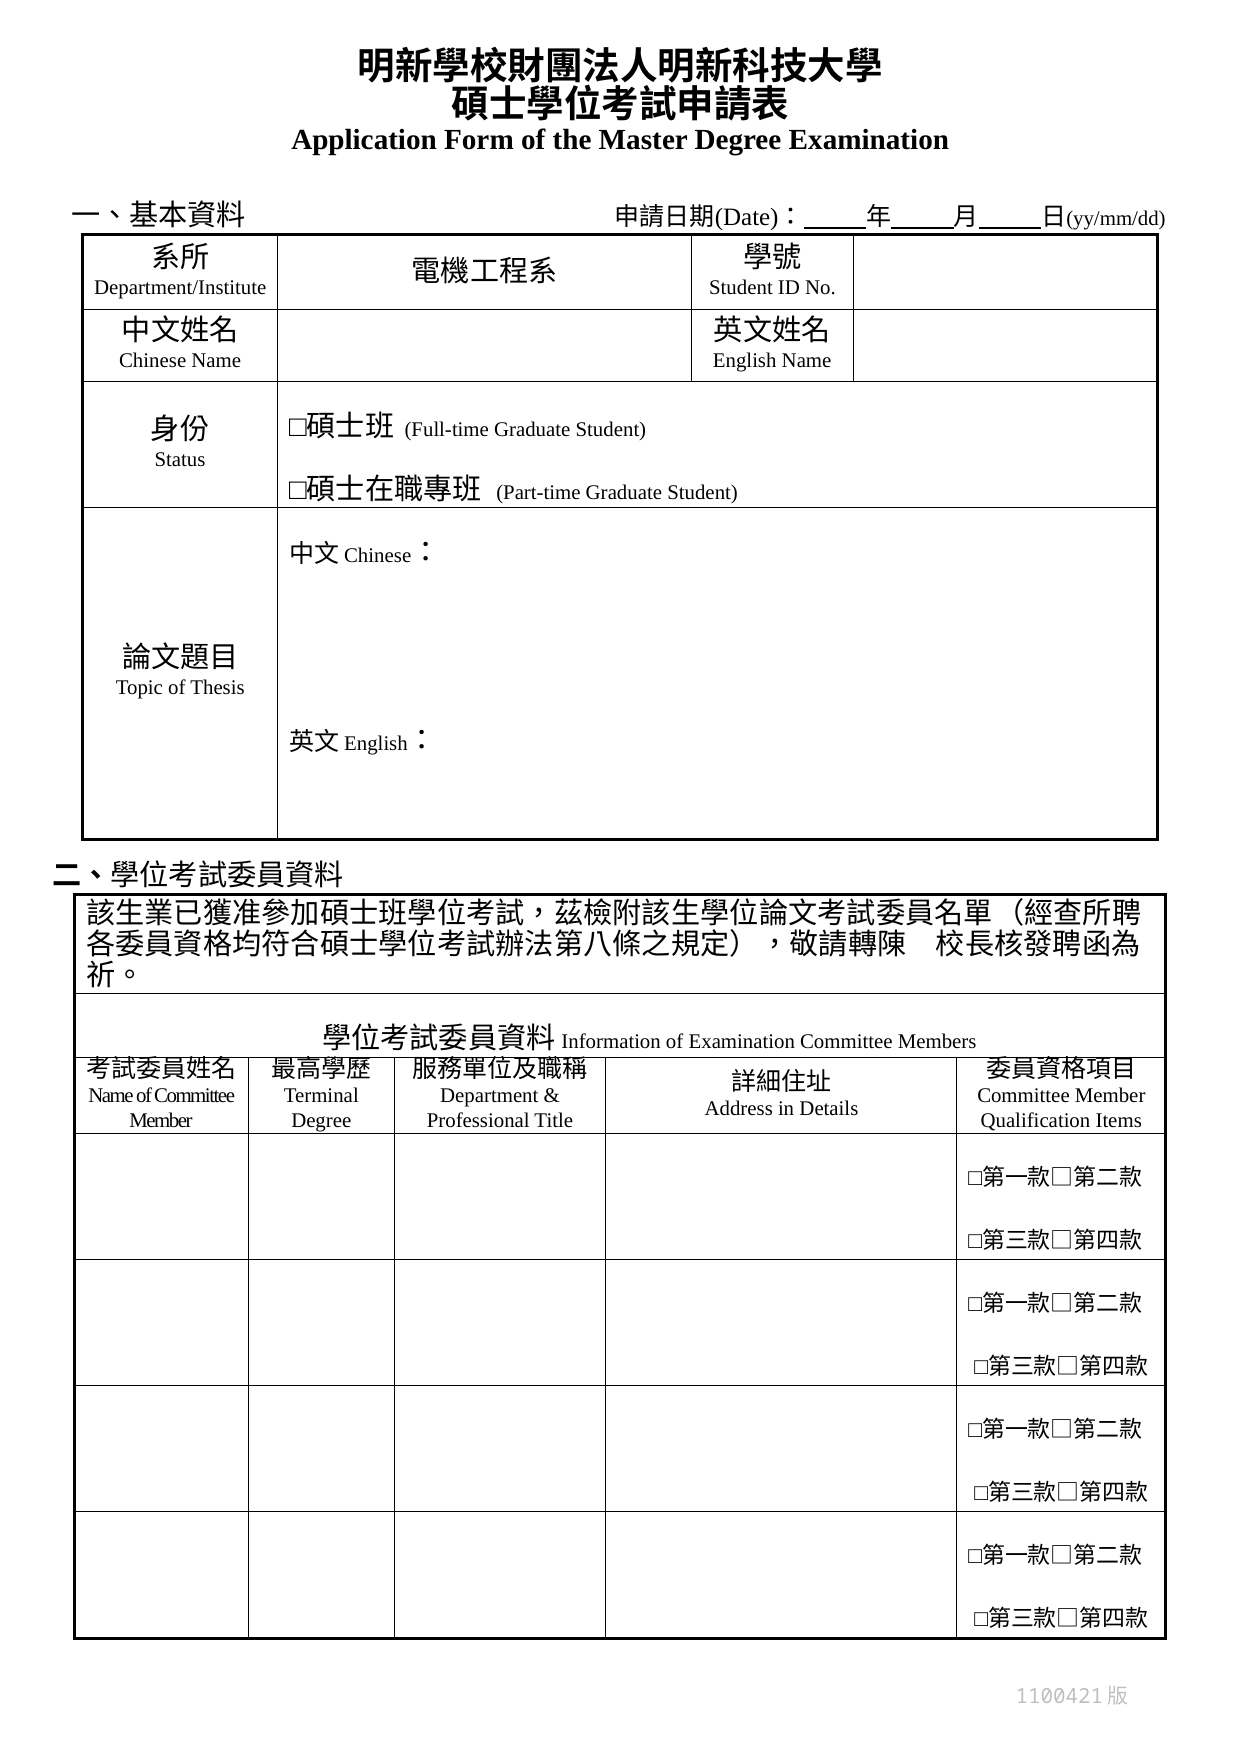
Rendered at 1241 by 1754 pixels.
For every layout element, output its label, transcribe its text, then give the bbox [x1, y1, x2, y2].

table_cell 學位考試委員資料Information of Examination Committee Members [76, 994, 1164, 1057]
text 碩士學位考試申請表 [71, 87, 1169, 124]
table_cell □第一款□第二款 □第三款□第四款 [957, 1134, 1164, 1259]
table_cell [606, 1512, 956, 1637]
table_cell □第一款□第二款 □第三款□第四款 [957, 1260, 1164, 1385]
table_header 該生業已獲准參加碩士班學位考試，茲檢附該生學位論文考試委員名單（經查所聘各委員資格均符合碩士學位考試辦法第八條之規定），敬請轉陳 校長核發聘函為祈。 [76, 896, 1164, 993]
table_cell [249, 1260, 394, 1385]
table_header 系所 Department/Institute [84, 236, 277, 309]
table_cell [606, 1260, 956, 1385]
table_cell [76, 1134, 248, 1259]
table_cell 身份 Status [84, 382, 277, 507]
text 明新學校財團法人明新科技大學 [71, 49, 1169, 87]
table_cell 詳細住址 Address in Details [606, 1058, 956, 1133]
table_cell [606, 1386, 956, 1511]
table_cell [76, 1386, 248, 1511]
table_cell 委員資格項目 Committee Member Qualification Items [957, 1058, 1164, 1133]
table_cell [606, 1134, 956, 1259]
table_cell □碩士班 (Full-time Graduate Student) □碩士在職專班 (Part-time Graduate Student) [278, 382, 1156, 507]
table_cell [278, 310, 691, 381]
table_cell [249, 1386, 394, 1511]
table_cell 中文Chinese： 英文English： [278, 508, 1156, 838]
table_cell [395, 1134, 605, 1259]
text 二、學位考試委員資料 [52, 856, 1169, 893]
table_cell 英文姓名 English Name [692, 310, 853, 381]
table_cell [395, 1512, 605, 1637]
table_cell [395, 1260, 605, 1385]
text Application Form of the Master Degree Examination [71, 124, 1169, 156]
table_cell [249, 1134, 394, 1259]
table_cell [854, 310, 1156, 381]
table_header [854, 236, 1156, 309]
table_cell [76, 1260, 248, 1385]
table_cell [249, 1512, 394, 1637]
table_cell 考試委員姓名 Name of Committee Member [76, 1058, 248, 1133]
table_header 學號 Student ID No. [692, 236, 853, 309]
table_cell [395, 1386, 605, 1511]
text 一、基本資料 申請日期(Date)： 年 月 日(yy/mm/dd) [71, 171, 1169, 233]
table_cell □第一款□第二款 □第三款□第四款 [957, 1512, 1164, 1637]
table_cell 論文題目 Topic of Thesis [84, 508, 277, 838]
table_cell [76, 1512, 248, 1637]
table_cell 服務單位及職稱 Department & Professional Title [395, 1058, 605, 1133]
table_cell 中文姓名 Chinese Name [84, 310, 277, 381]
table_cell 最高學歷 Terminal Degree [249, 1058, 394, 1133]
table_header 電機工程系 [278, 236, 691, 309]
table_cell □第一款□第二款 □第三款□第四款 [957, 1386, 1164, 1511]
